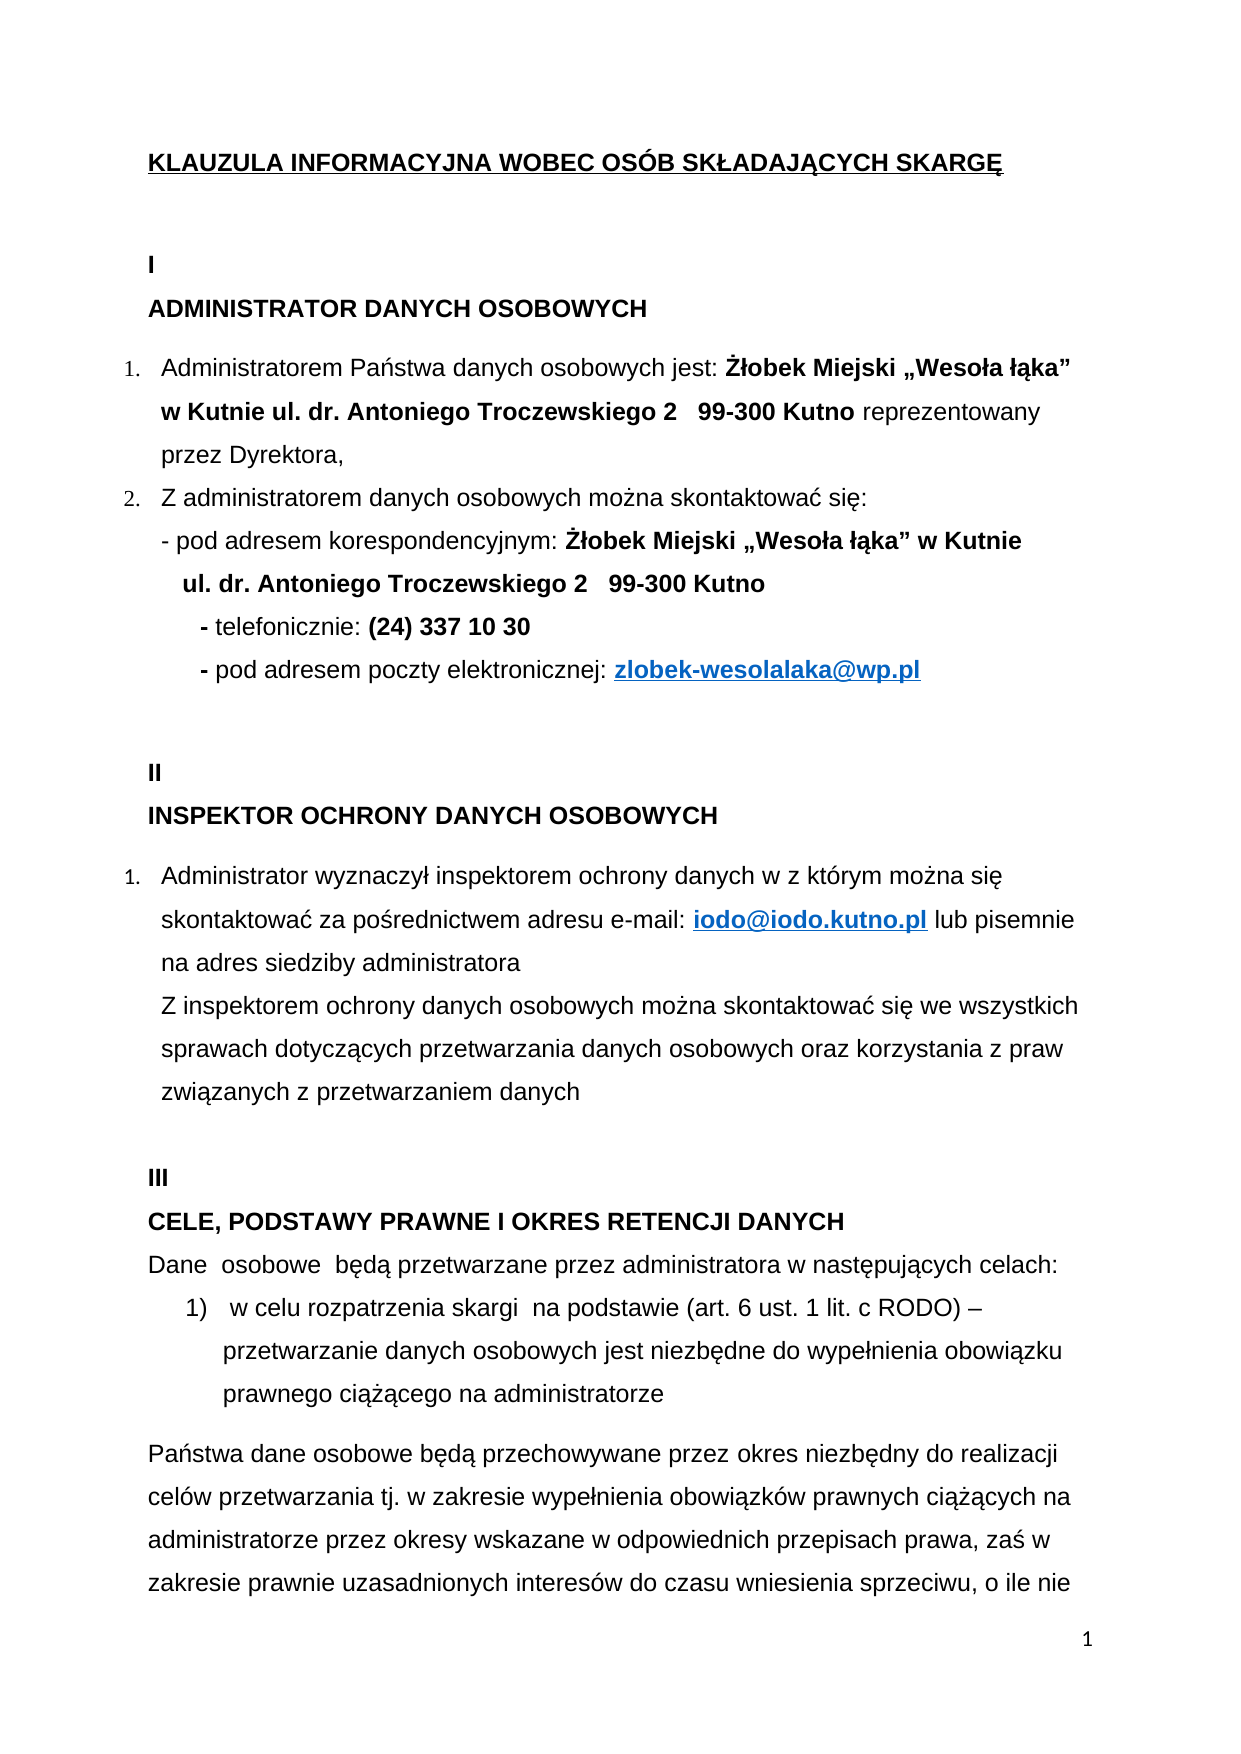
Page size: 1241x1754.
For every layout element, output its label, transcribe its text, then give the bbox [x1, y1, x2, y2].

text III [148, 1163, 1093, 1192]
text KLAUZULA INFORMACYJNA WOBEC OSÓB SKŁADAJĄCYCH SKARGĘ [148, 148, 1093, 176]
text - pod adresem korespondencyjnym: Żłobek Miejski „Wesoła łąka” w Kutnie [161, 526, 1093, 555]
list Z administratorem danych osobowych można skontaktować się: [123, 483, 1093, 512]
list w celu rozpatrzenia skargi na podstawie (art. 6 ust. 1 lit. c RODO) – przetwarzanie danych osobowych jest niezbędne do wypełnienia obowiązku prawnego ciążącego na administratorze [185, 1293, 1093, 1408]
text Państwa dane osobowe będą przechowywane przez okres niezbędny do realizacji celów przetwarzania tj. w zakresie wypełnienia obowiązków prawnych ciążących na administratorze przez okresy wskazane w odpowiednich przepisach prawa, zaś w zakresie prawnie uzasadnionych interesów do czasu wniesienia sprzeciwu, o ile nie [148, 1439, 1093, 1597]
text II INSPEKTOR OCHRONY DANYCH OSOBOWYCH [148, 758, 1093, 830]
text - telefonicznie: (24) 337 10 30 [200, 612, 1093, 641]
text I ADMINISTRATOR DANYCH OSOBOWYCH [148, 251, 1093, 322]
text CELE, PODSTAWY PRAWNE I OKRES RETENCJI DANYCH [148, 1207, 1093, 1235]
list Administratorem Państwa danych osobowych jest: Żłobek Miejski „Wesoła łąka” w Kutnie ul. dr. Antoniego Troczewskiego 2 99-300 Kutno reprezentowany przez Dyrektora, [123, 353, 1093, 468]
text Dane osobowe będą przetwarzane przez administratora w następujących celach: [148, 1250, 1093, 1278]
list Administrator wyznaczył inspektorem ochrony danych w z którym można się skontaktować za pośrednictwem adresu e-mail: iodo@iodo.kutno.pl lub pisemnie na adres siedziby administratora Z inspektorem ochrony danych osobowych można skontaktować się we wszystkich sprawach dotyczących przetwarzania danych osobowych oraz korzystania z praw związanych z przetwarzaniem danych [123, 861, 1093, 1106]
text ul. dr. Antoniego Troczewskiego 2 99-300 Kutno [148, 569, 1093, 598]
text - pod adresem poczty elektronicznej: zlobek-wesolalaka@wp.pl [200, 655, 1093, 684]
